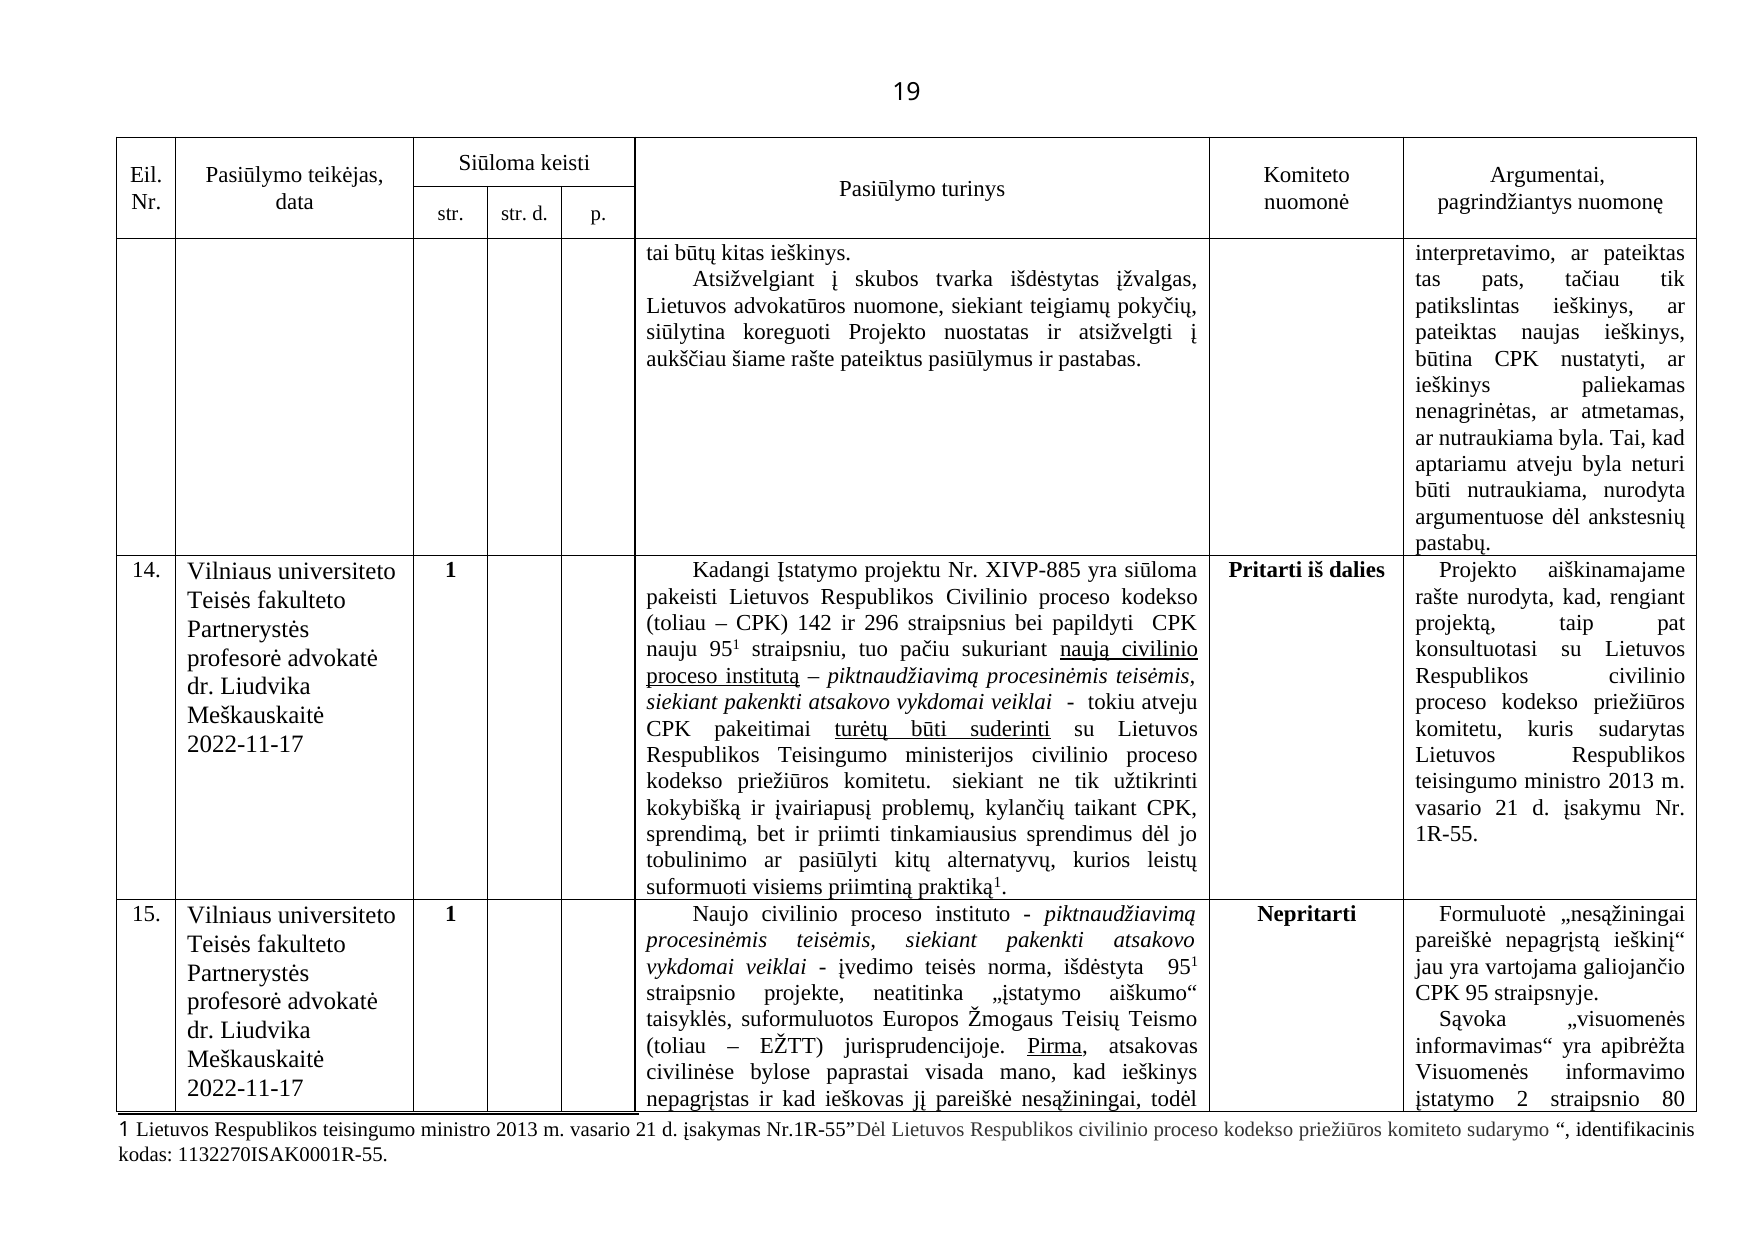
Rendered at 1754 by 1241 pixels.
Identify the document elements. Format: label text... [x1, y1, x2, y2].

table_cell 15. [117, 900, 175, 1111]
table_cell str. d. [488, 187, 561, 238]
table_cell [562, 239, 634, 555]
table_cell Projekto aiškinamajame rašte nurodyta, kad, rengiant projektą, taip pat konsultuotasi su Lietuvos Respublikos civilinio proceso kodekso priežiūros komitetu, kuris sudarytas Lietuvos Respublikos teisingumo ministro 2013 m. vasario 21 d. įsakymu Nr. 1R-55. [1404, 556, 1696, 899]
table_cell Vilniaus universiteto Teisės fakulteto Partnerystės profesorė advokatė dr. Liudvika Meškauskaitė 2022-11-17 [176, 556, 413, 899]
table_cell [117, 239, 175, 555]
table_cell [176, 239, 413, 555]
table_cell [414, 239, 487, 555]
table_cell Formuluotė „nesąžiningai pareiškė nepagrįstą ieškinį“ jau yra vartojama galiojančio CPK 95 straipsnyje. Sąvoka „visuomenės informavimas“ yra apibrėžta Visuomenės informavimo įstatymo 2 straipsnio 80 [1404, 900, 1696, 1111]
table_header Pasiūlymo turinys [636, 138, 1209, 238]
table_cell Vilniaus universiteto Teisės fakulteto Partnerystės profesorė advokatė dr. Liudvika Meškauskaitė 2022-11-17 [176, 900, 413, 1111]
table_header Argumentai, pagrindžiantys nuomonę [1404, 138, 1696, 238]
table_cell 1 [414, 556, 487, 899]
table_cell 14. [117, 556, 175, 899]
table_cell Kadangi Įstatymo projektu Nr. XIVP-885 yra siūloma pakeisti Lietuvos Respublikos Civilinio proceso kodekso (toliau – CPK) 142 ir 296 straipsnius bei papildyti CPK nauju 951 straipsniu, tuo pačiu sukuriant naują civilinio proceso institutą – piktnaudžiavimą procesinėmis teisėmis, siekiant pakenkti atsakovo vykdomai veiklai - tokiu atveju CPK pakeitimai turėtų būti suderinti su Lietuvos Respublikos Teisingumo ministerijos civilinio proceso kodekso priežiūros komitetu. siekiant ne tik užtikrinti kokybišką ir įvairiapusį problemų, kylančių taikant CPK, sprendimą, bet ir priimti tinkamiausius sprendimus dėl jo tobulinimo ar pasiūlyti kitų alternatyvų, kurios leistų suformuoti visiems priimtiną praktiką. [636, 556, 1209, 899]
table_cell p. [562, 187, 634, 238]
table_cell tai būtų kitas ieškinys. Atsižvelgiant į skubos tvarka išdėstytas įžvalgas, Lietuvos advokatūros nuomone, siekiant teigiamų pokyčių, siūlytina koreguoti Projekto nuostatas ir atsižvelgti į aukščiau šiame rašte pateiktus pasiūlymus ir pastabas. [636, 239, 1209, 555]
table_cell [488, 239, 561, 555]
table_cell [488, 900, 561, 1111]
table_cell Nepritarti [1210, 900, 1403, 1111]
table_header Eil. Nr. [117, 138, 175, 238]
table_cell [1210, 239, 1403, 555]
table_header Pasiūlymo teikėjas, data [176, 138, 413, 238]
table_cell [562, 900, 634, 1111]
table_cell [488, 556, 561, 899]
table_cell Naujo civilinio proceso instituto - piktnaudžiavimą procesinėmis teisėmis, siekiant pakenkti atsakovo vykdomai veiklai - įvedimo teisės norma, išdėstyta 951 straipsnio projekte, neatitinka „įstatymo aiškumo“ taisyklės, suformuluotos Europos Žmogaus Teisių Teismo (toliau – EŽTT) jurisprudencijoje. Pirma, atsakovas civilinėse bylose paprastai visada mano, kad ieškinys nepagrįstas ir kad ieškovas jį pareiškė nesąžiningai, todėl [636, 900, 1209, 1111]
table_header Komiteto nuomonė [1210, 138, 1403, 238]
table_cell 1 [414, 900, 487, 1111]
table_header Siūloma keisti [414, 138, 634, 186]
table_cell Pritarti iš dalies [1210, 556, 1403, 899]
table_cell [562, 556, 634, 899]
table_cell str. [414, 187, 487, 238]
table_cell interpretavimo, ar pateiktas tas pats, tačiau tik patikslintas ieškinys, ar pateiktas naujas ieškinys, būtina CPK nustatyti, ar ieškinys paliekamas nenagrinėtas, ar atmetamas, ar nutraukiama byla. Tai, kad aptariamu atveju byla neturi būti nutraukiama, nurodyta argumentuose dėl ankstesnių pastabų. [1404, 239, 1696, 555]
